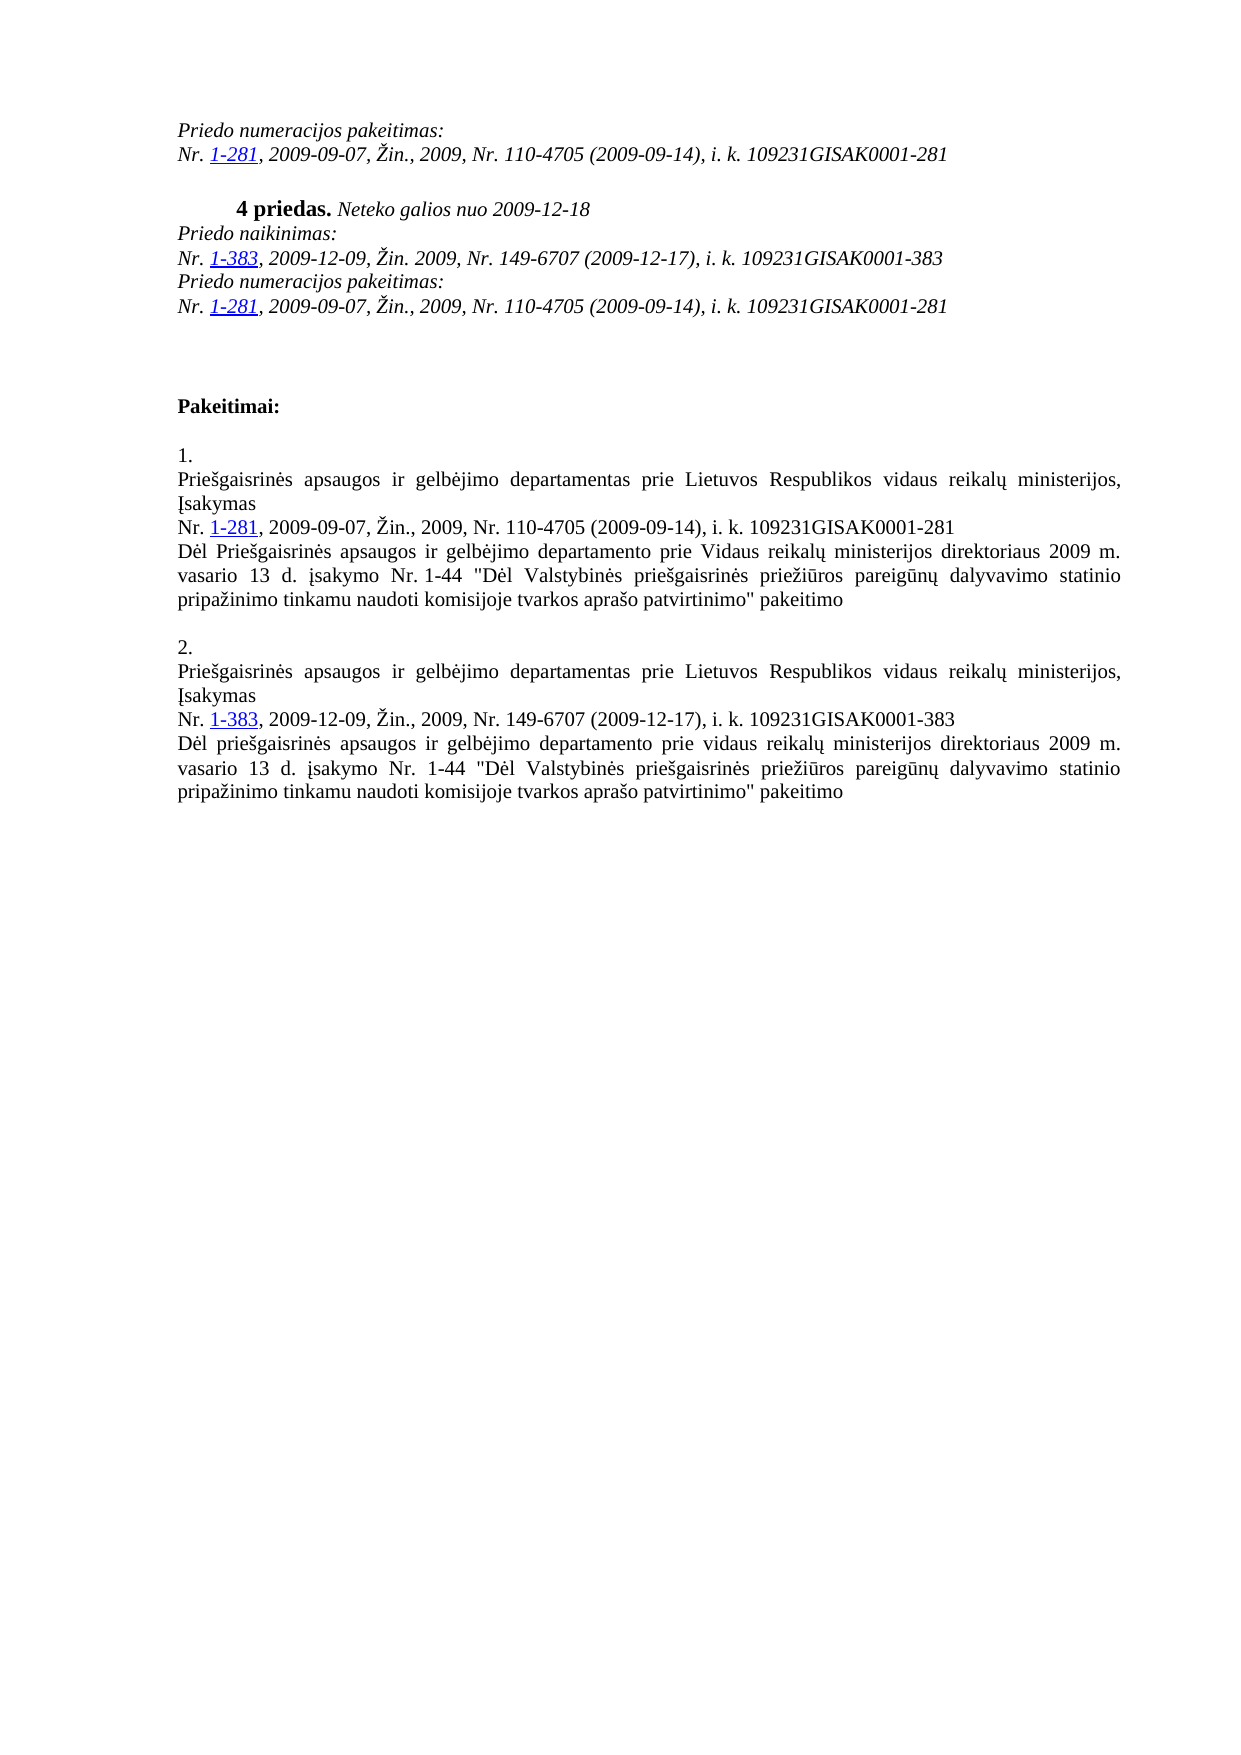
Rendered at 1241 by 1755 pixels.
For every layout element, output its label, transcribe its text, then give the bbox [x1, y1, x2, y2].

text Priešgaisrinės apsaugos ir gelbėjimo departamentas prie Lietuvos Respublikos vidaus reikalų ministerijos, Įsakymas [177, 467, 1122, 515]
text Priedo naikinimas: [177, 221, 1122, 245]
text Nr. 1-281, 2009-09-07, Žin., 2009, Nr. 110-4705 (2009-09-14), i. k. 109231GISAK0001-281 [177, 142, 1122, 166]
text Nr. 1-281, 2009-09-07, Žin., 2009, Nr. 110-4705 (2009-09-14), i. k. 109231GISAK0001-281 [177, 515, 1122, 539]
text Nr. 1-383, 2009-12-09, Žin., 2009, Nr. 149-6707 (2009-12-17), i. k. 109231GISAK0001-383 [177, 707, 1122, 731]
text Pakeitimai: [177, 394, 1122, 418]
text Priedo numeracijos pakeitimas: [177, 118, 1122, 142]
text Nr. 1-383, 2009-12-09, Žin. 2009, Nr. 149-6707 (2009-12-17), i. k. 109231GISAK0001-383 [177, 245, 1122, 269]
text Priešgaisrinės apsaugos ir gelbėjimo departamentas prie Lietuvos Respublikos vidaus reikalų ministerijos, Įsakymas [177, 659, 1122, 707]
text Dėl priešgaisrinės apsaugos ir gelbėjimo departamento prie vidaus reikalų ministerijos direktoriaus 2009 m. vasario 13 d. įsakymo Nr. 1-44 "Dėl Valstybinės priešgaisrinės priežiūros pareigūnų dalyvavimo statinio pripažinimo tinkamu naudoti komisijoje tvarkos aprašo patvirtinimo" pakeitimo [177, 731, 1122, 803]
text 2. [177, 635, 1122, 659]
text Nr. 1-281, 2009-09-07, Žin., 2009, Nr. 110-4705 (2009-09-14), i. k. 109231GISAK0001-281 [177, 293, 1122, 318]
text 4 priedas. Neteko galios nuo 2009-12-18 [177, 195, 1122, 221]
text Priedo numeracijos pakeitimas: [177, 269, 1122, 293]
text 1. [177, 443, 1122, 467]
text Dėl Priešgaisrinės apsaugos ir gelbėjimo departamento prie Vidaus reikalų ministerijos direktoriaus 2009 m. vasario 13 d. įsakymo Nr. 1-44 "Dėl Valstybinės priešgaisrinės priežiūros pareigūnų dalyvavimo statinio pripažinimo tinkamu naudoti komisijoje tvarkos aprašo patvirtinimo" pakeitimo [177, 539, 1122, 611]
